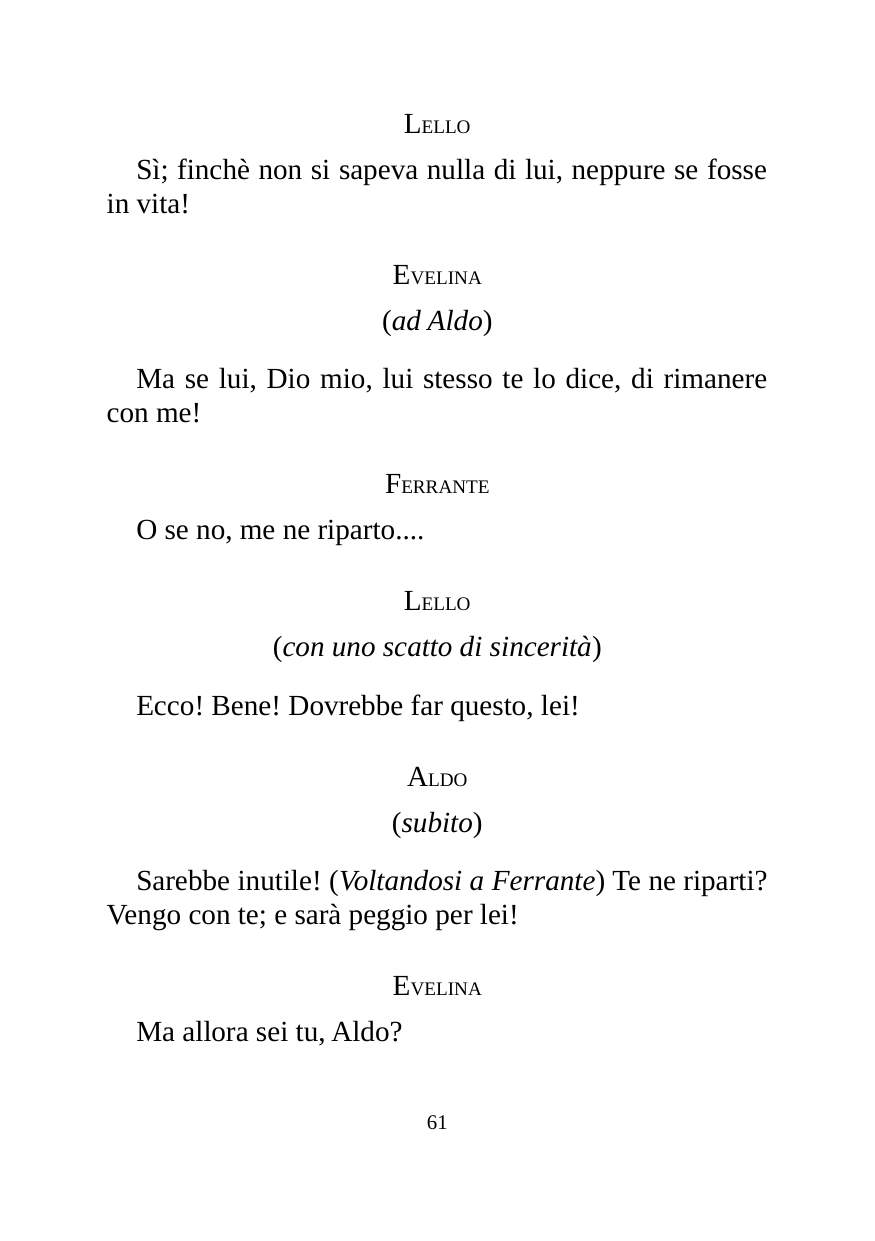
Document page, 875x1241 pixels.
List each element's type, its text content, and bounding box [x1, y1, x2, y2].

text Ferrante [106, 466, 768, 500]
text (con uno scatto di sincerità) [106, 629, 768, 663]
text Ma allora sei tu, Aldo? [106, 1014, 768, 1048]
text (ad Aldo) [106, 303, 768, 337]
text (subito) [106, 805, 768, 838]
text O se no, me ne riparto.... [106, 512, 768, 546]
text Ma se lui, Dio mio, lui stesso te lo dice, di rimanere con me! [106, 362, 768, 429]
text Lello [106, 583, 768, 617]
text Evelina [106, 257, 768, 291]
text Lello [106, 106, 768, 140]
text Sì; finchè non si sapeva nulla di lui, neppure se fosse in vita! [106, 152, 768, 219]
text Sarebbe inutile! (Voltandosi a Ferrante) Te ne riparti? Vengo con te; e sarà peggio per lei! [106, 863, 768, 931]
text Ecco! Bene! Dovrebbe far questo, lei! [106, 688, 768, 721]
text Aldo [106, 759, 768, 792]
text Evelina [106, 968, 768, 1002]
